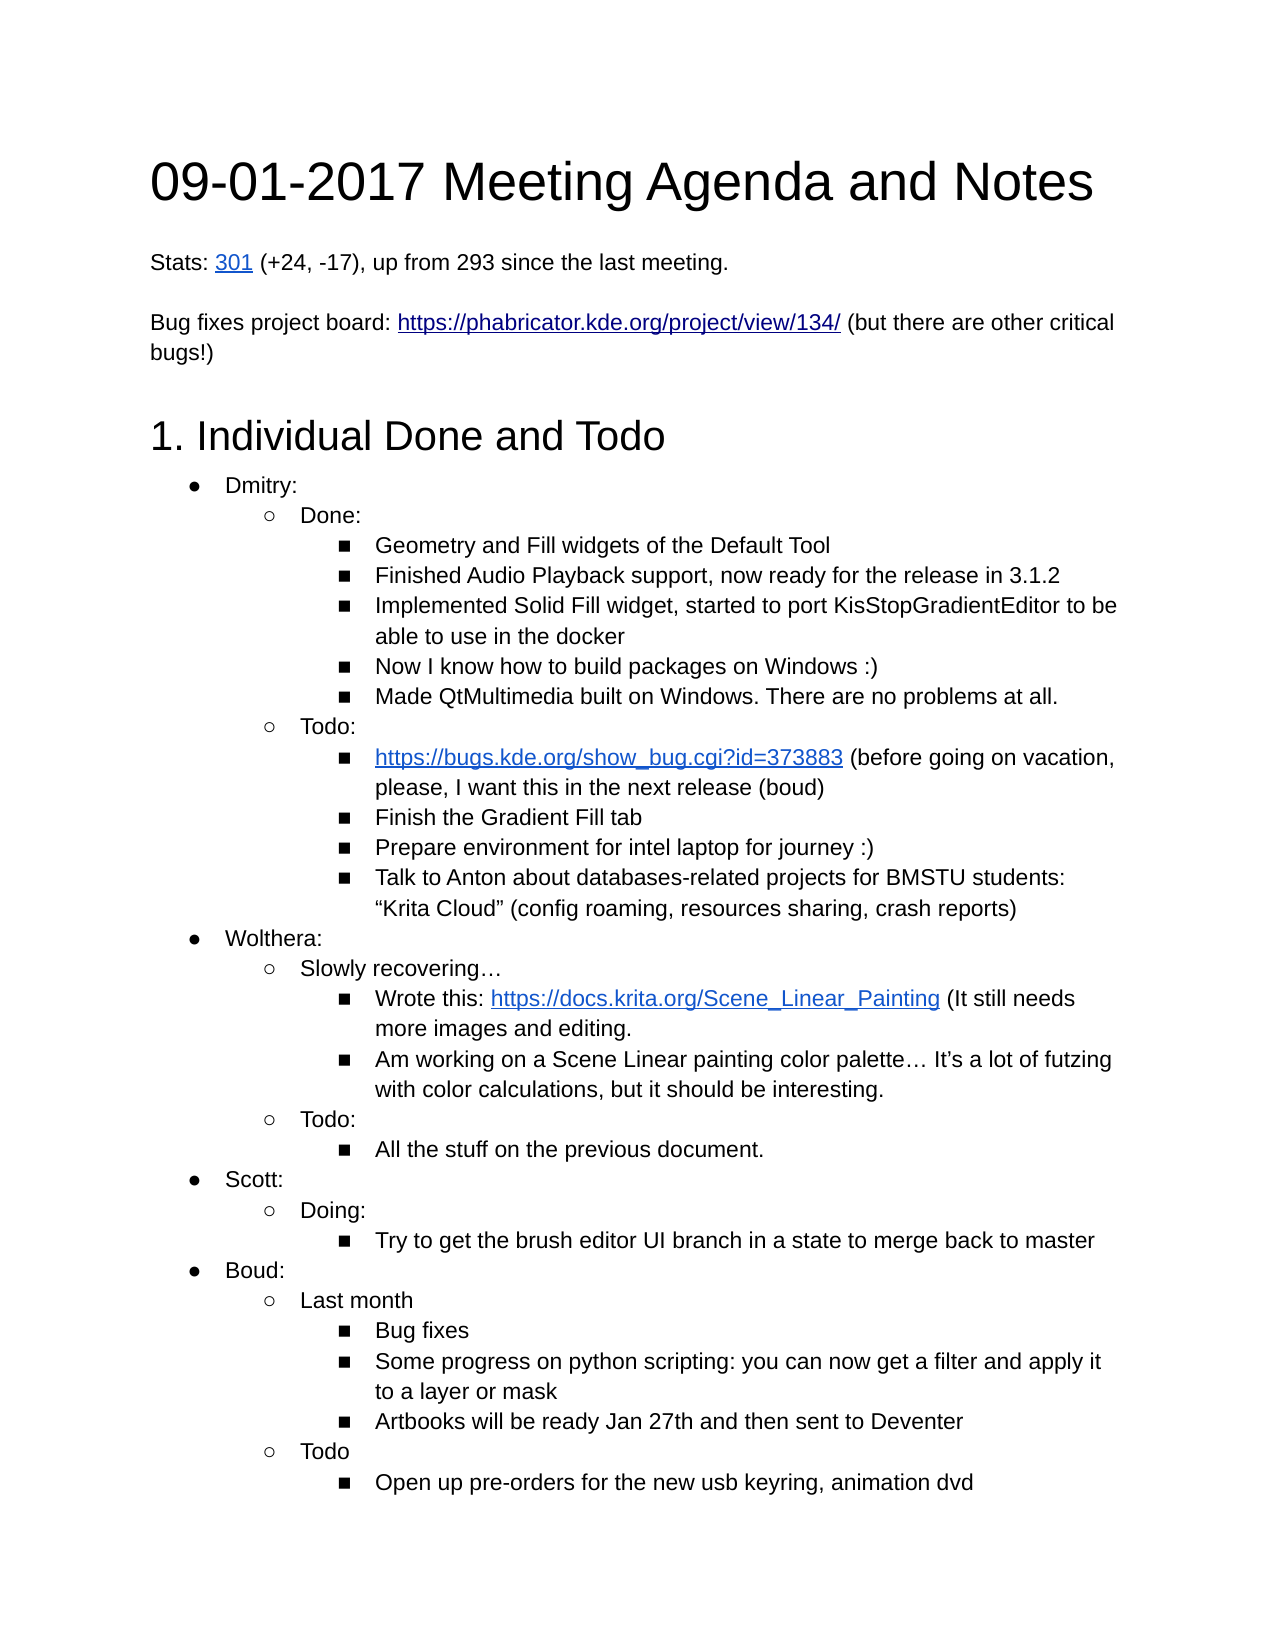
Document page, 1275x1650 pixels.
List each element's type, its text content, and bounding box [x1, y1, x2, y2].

list Finished Audio Playback support, now ready for the release in 3.1.2 [337, 562, 1125, 589]
list Last month [262, 1287, 1125, 1314]
list Done: [262, 502, 1125, 528]
list Boud: [187, 1257, 1125, 1283]
list Now I know how to build packages on Windows :) [337, 653, 1125, 679]
list Doing: [262, 1197, 1125, 1223]
list Wrote this: https://docs.krita.org/Scene_Linear_Painting (It still needs more images and editing. [337, 985, 1125, 1042]
list Some progress on python scripting: you can now get a filter and apply it to a layer or mask [337, 1348, 1125, 1404]
list Geometry and Fill widgets of the Default Tool [337, 532, 1125, 558]
list Implemented Solid Fill widget, started to port KisStopGradientEditor to be able to use in the docker [337, 592, 1125, 649]
list Am working on a Scene Linear painting color palette… It’s a lot of futzing with color calculations, but it should be interesting. [337, 1046, 1125, 1102]
list Open up pre-orders for the new usb keyring, animation dvd [337, 1468, 1125, 1495]
list https://bugs.kde.org/show_bug.cgi?id=373883 (before going on vacation, please, I want this in the next release (boud) [337, 743, 1125, 800]
list Todo: [262, 713, 1125, 740]
list Slowly recovering… [262, 955, 1125, 981]
list Wolthera: [187, 925, 1125, 951]
list Bug fixes [337, 1317, 1125, 1344]
subtitle 1. Individual Done and Todo [150, 411, 1125, 459]
text Stats: 301 (+24, -17), up from 293 since the last meeting. [150, 249, 1125, 275]
list Prepare environment for intel laptop for journey :) [337, 834, 1125, 861]
list Talk to Anton about databases-related projects for BMSTU students: “Krita Cloud” (config roaming, resources sharing, crash reports) [337, 864, 1125, 921]
list Finish the Gradient Fill tab [337, 804, 1125, 830]
list Todo [262, 1438, 1125, 1465]
list Scott: [187, 1166, 1125, 1193]
text Bug fixes project board: https://phabricator.kde.org/project/view/134/ (but there are other critical bugs!) [150, 309, 1125, 366]
list Artbooks will be ready Jan 27th and then sent to Deventer [337, 1408, 1125, 1434]
list Todo: [262, 1106, 1125, 1132]
list Try to get the brush editor UI branch in a state to merge back to master [337, 1227, 1125, 1253]
title 09-01-2017 Meeting Agenda and Notes [150, 150, 1125, 212]
list Made QtMultimedia built on Windows. There are no problems at all. [337, 683, 1125, 709]
list All the stuff on the previous document. [337, 1136, 1125, 1163]
list Dmitry: [187, 472, 1125, 498]
